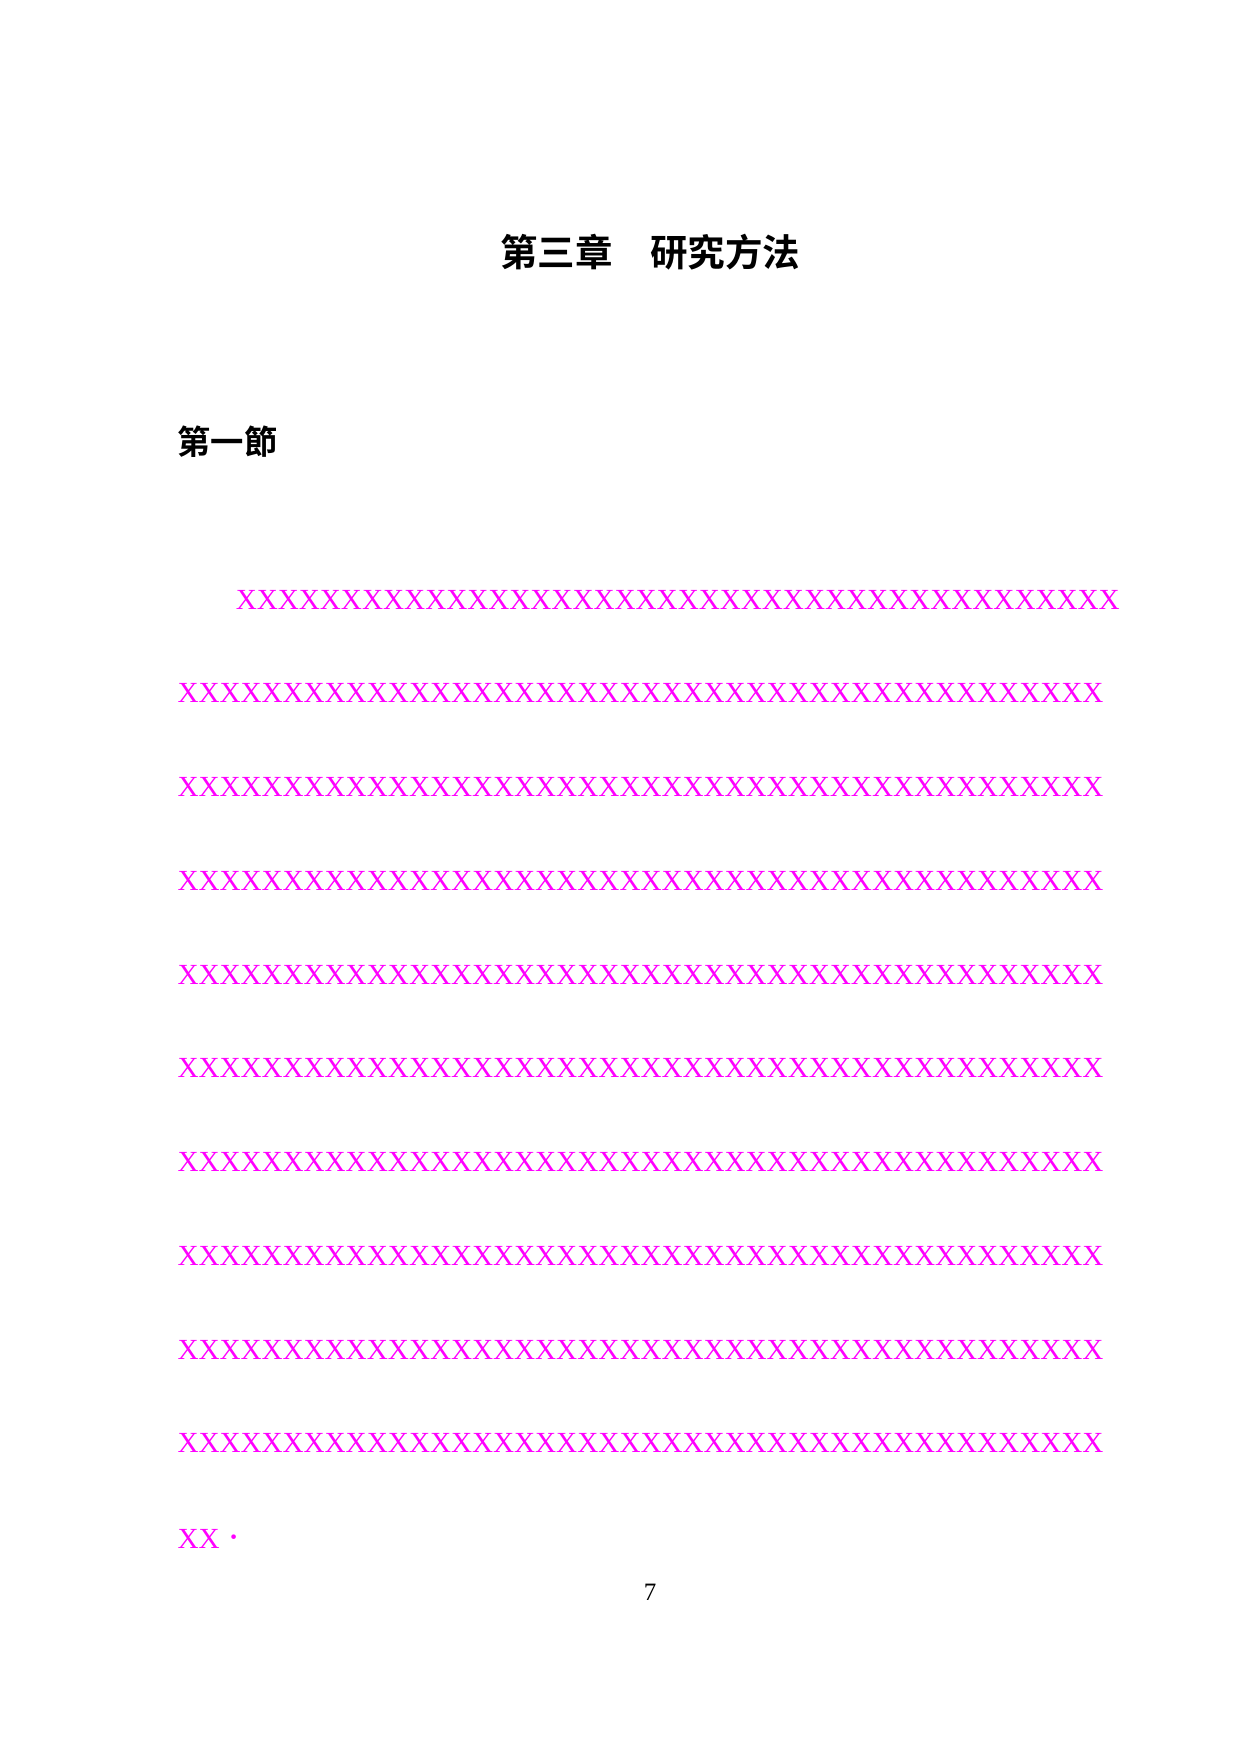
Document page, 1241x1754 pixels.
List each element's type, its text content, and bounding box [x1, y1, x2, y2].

subtitle 第三章 研究方法 [177, 208, 1122, 271]
text XXXXXXXXXXXXXXXXXXXXXXXXXXXXXXXXXXXXXXXXXXXXXXXXXXXXXXXXXXXXXXXXXXXXXXXXXXXXXXXXXXXXXXXXXXXXXXXXXXXXXXXXXXXXXXXXXXXXXXXXXXXXXXXXXXXXXXXXXXXXXXXXXXXXXXXXXXXXXXXXXXXXXXXXXXXXXXXXXXXXXXXXXXXXXXXXXXXXXXXXXXXXXXXXXXXXXXXXXXXXXXXXXXXXXXXXXXXXXXXXXXXXXXXXXXXXXXXXXXXXXXXXXXXXXXXXXXXXXXXXXXXXXXXXXXXXXXXXXXXXXXXXXXXXXXXXXXXXXXXXXXXXXXXXXXXXXXXXXXXXXXXXXXXXXXXXXXXXXXXXXXXXXXXXXXXXXXXXXXXXXXXXXXXXXXXXXXXXXXXXXXXXXXXXXXXXXXXXXXXXXXXXXXXXXXXXXXXXXXXX． [177, 557, 1122, 1557]
subtitle 第一節 [177, 398, 1122, 461]
